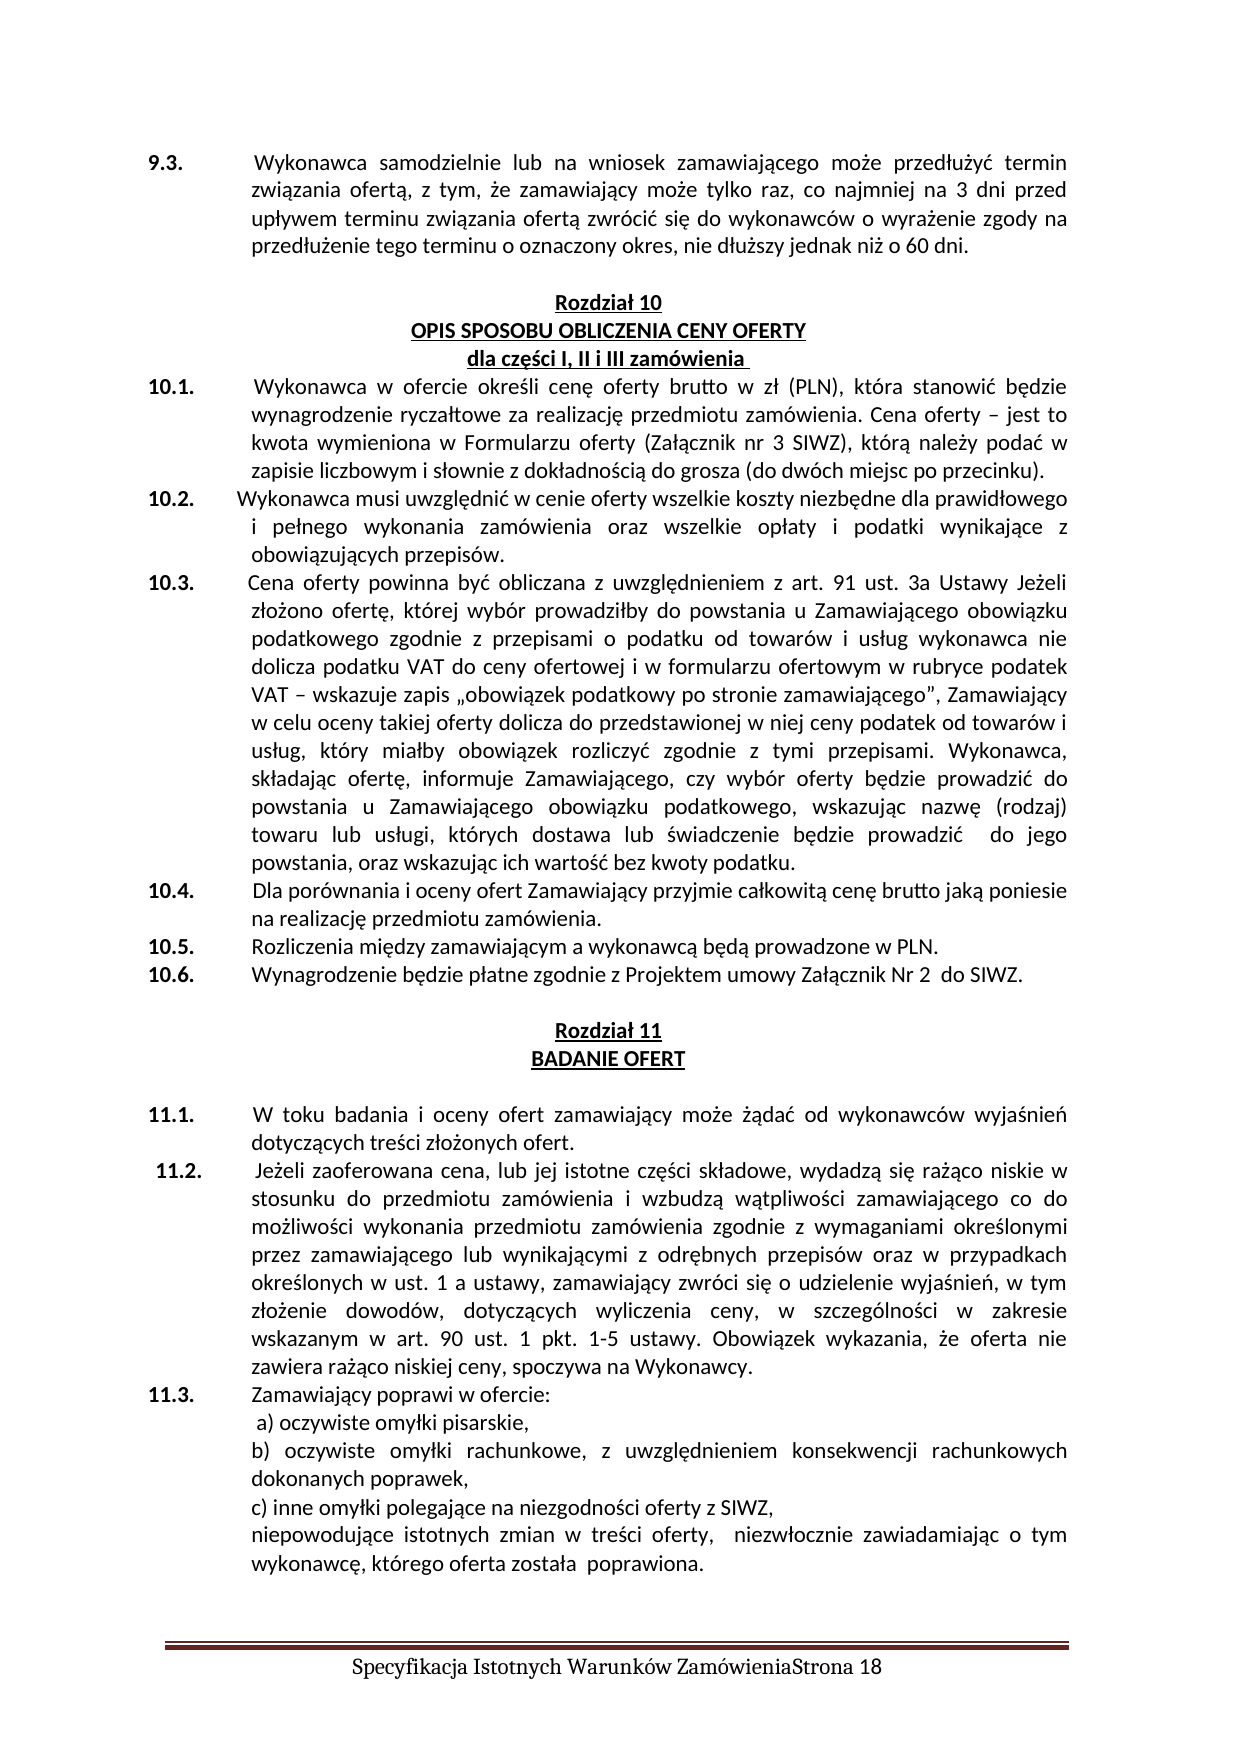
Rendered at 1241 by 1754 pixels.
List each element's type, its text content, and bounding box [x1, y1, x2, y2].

list b) oczywiste omyłki rachunkowe, z uwzględnieniem konsekwencji rachunkowych dokonanych poprawek, [251, 1437, 1069, 1493]
list 10.5. Rozliczenia między zamawiającym a wykonawcą będą prowadzone w PLN. [148, 932, 1069, 960]
list 10.2. Wykonawca musi uwzględnić w cenie oferty wszelkie koszty niezbędne dla prawidłowego i pełnego wykonania zamówienia oraz wszelkie opłaty i podatki wynikające z obowiązujących przepisów. [148, 484, 1069, 568]
list niepowodujące istotnych zmian w treści oferty, niezwłocznie zawiadamiając o tym wykonawcę, którego oferta została poprawiona. [251, 1521, 1069, 1577]
list 11.2. Jeżeli zaoferowana cena, lub jej istotne części składowe, wydadzą się rażąco niskie w stosunku do przedmiotu zamówienia i wzbudzą wątpliwości zamawiającego co do możliwości wykonania przedmiotu zamówienia zgodnie z wymaganiami określonymi przez zamawiającego lub wynikającymi z odrębnych przepisów oraz w przypadkach określonych w ust. 1 a ustawy, zamawiający zwróci się o udzielenie wyjaśnień, w tym złożenie dowodów, dotyczących wyliczenia ceny, w szczególności w zakresie wskazanym w art. 90 ust. 1 pkt. 1-5 ustawy. Obowiązek wykazania, że oferta nie zawiera rażąco niskiej ceny, spoczywa na Wykonawcy. [148, 1156, 1069, 1381]
list a) oczywiste omyłki pisarskie, [251, 1408, 1069, 1437]
list 10.3. Cena oferty powinna być obliczana z uwzględnieniem z art. 91 ust. 3a Ustawy Jeżeli złożono ofertę, której wybór prowadziłby do powstania u Zamawiającego obowiązku podatkowego zgodnie z przepisami o podatku od towarów i usług wykonawca nie dolicza podatku VAT do ceny ofertowej i w formularzu ofertowym w rubryce podatek VAT – wskazuje zapis „obowiązek podatkowy po stronie zamawiającego”, Zamawiający w celu oceny takiej oferty dolicza do przedstawionej w niej ceny podatek od towarów i usług, który miałby obowiązek rozliczyć zgodnie z tymi przepisami. Wykonawca, składając ofertę, informuje Zamawiającego, czy wybór oferty będzie prowadzić do powstania u Zamawiającego obowiązku podatkowego, wskazując nazwę (rodzaj) towaru lub usługi, których dostawa lub świadczenie będzie prowadzić do jego powstania, oraz wskazując ich wartość bez kwoty podatku. [148, 568, 1069, 876]
list 10.4. Dla porównania i oceny ofert Zamawiający przyjmie całkowitą cenę brutto jaką poniesie na realizację przedmiotu zamówienia. [148, 876, 1069, 932]
list 10.1. Wykonawca w ofercie określi cenę oferty brutto w zł (PLN), która stanowić będzie wynagrodzenie ryczałtowe za realizację przedmiotu zamówienia. Cena oferty – jest to kwota wymieniona w Formularzu oferty (Załącznik nr 3 SIWZ), którą należy podać w zapisie liczbowym i słownie z dokładnością do grosza (do dwóch miejsc po przecinku). [148, 372, 1069, 484]
list 11.3. Zamawiający poprawi w ofercie: [148, 1381, 1069, 1408]
list c) inne omyłki polegające na niezgodności oferty z SIWZ, [251, 1493, 1069, 1521]
list Rozdział 10 [148, 288, 1069, 316]
list 9.3. Wykonawca samodzielnie lub na wniosek zamawiającego może przedłużyć termin związania ofertą, z tym, że zamawiający może tylko raz, co najmniej na 3 dni przed upływem terminu związania ofertą zwrócić się do wykonawców o wyrażenie zgody na przedłużenie tego terminu o oznaczony okres, nie dłuższy jednak niż o 60 dni. [148, 148, 1069, 260]
list 11.1. W toku badania i oceny ofert zamawiający może żądać od wykonawców wyjaśnień dotyczących treści złożonych ofert. [148, 1100, 1069, 1156]
list BADANIE OFERT [148, 1044, 1069, 1072]
list dla części I, II i III zamówienia [148, 344, 1069, 372]
list Rozdział 11 [148, 1016, 1069, 1044]
list 10.6. Wynagrodzenie będzie płatne zgodnie z Projektem umowy Załącznik Nr 2 do SIWZ. [148, 960, 1069, 988]
list OPIS SPOSOBU OBLICZENIA CENY OFERTY [148, 316, 1069, 344]
